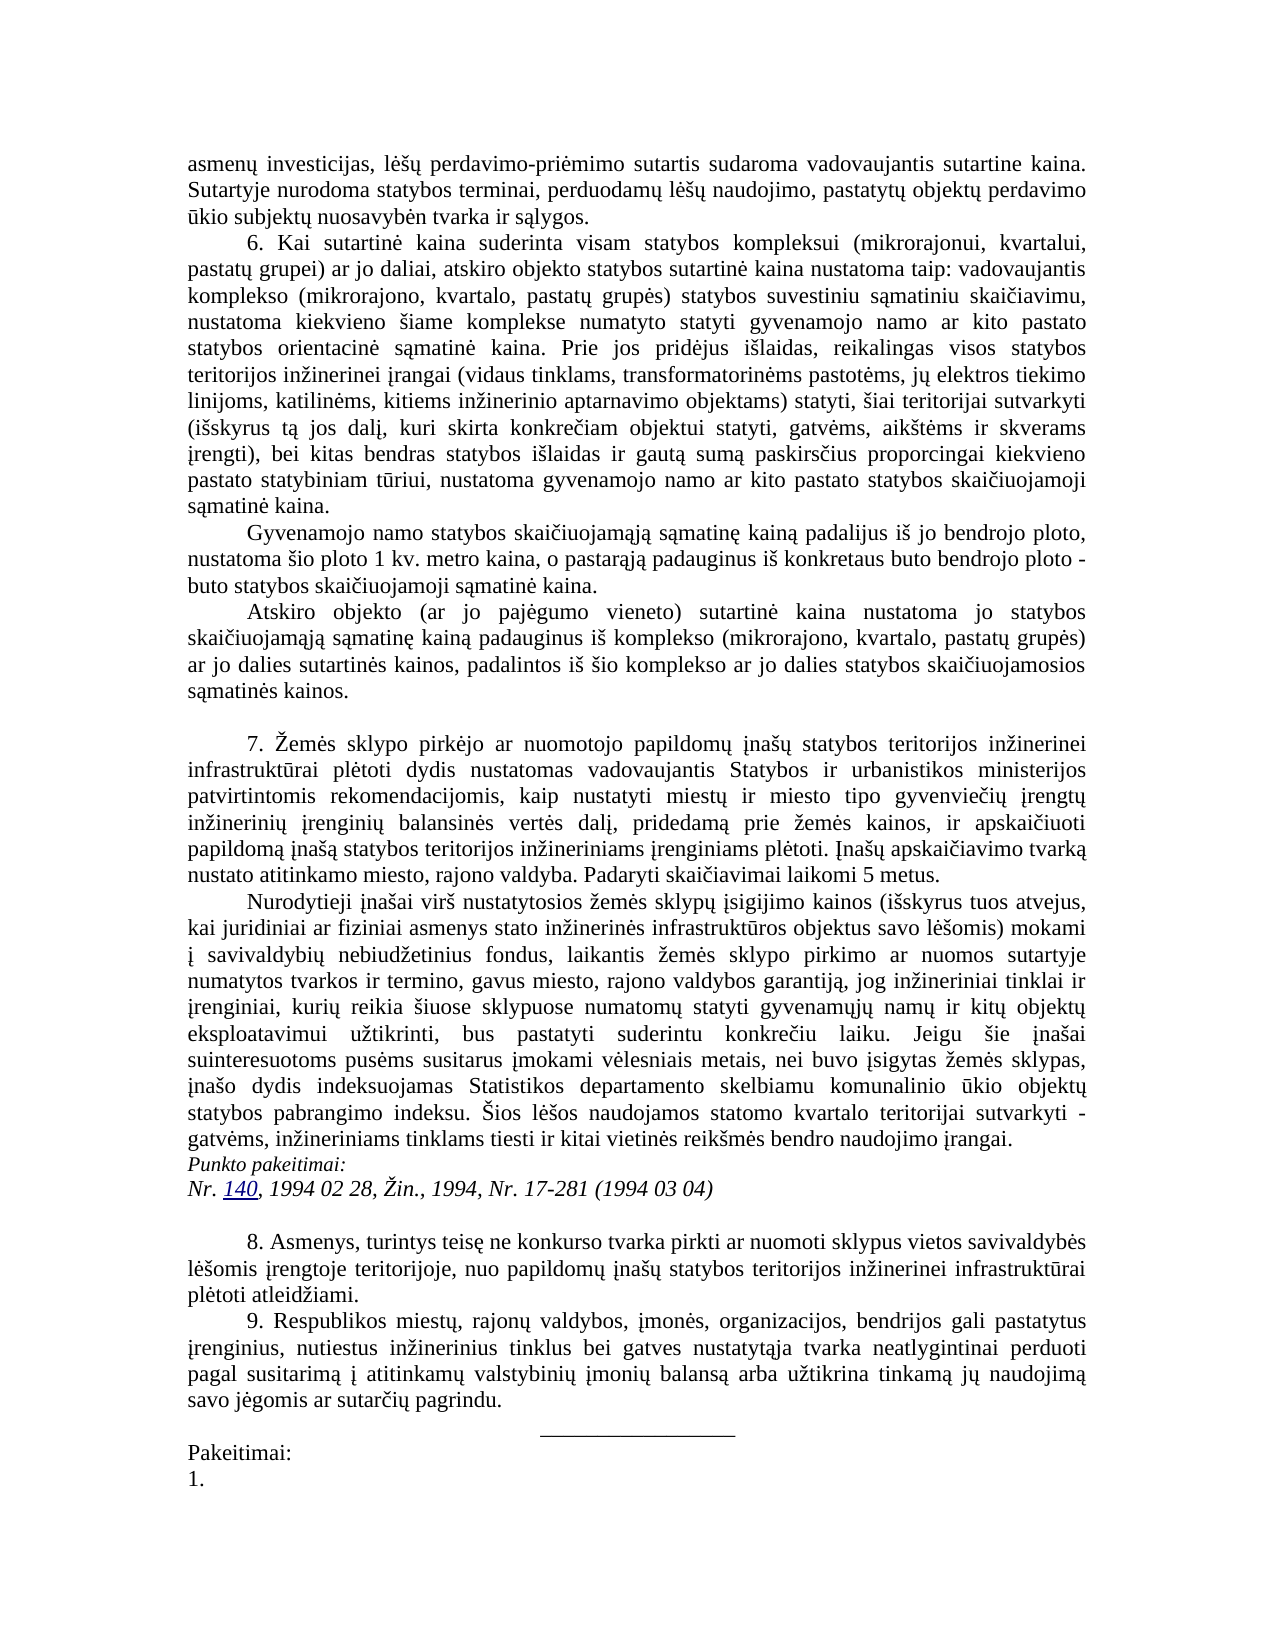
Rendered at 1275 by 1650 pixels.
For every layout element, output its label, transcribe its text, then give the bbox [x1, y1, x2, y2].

text _________________ [187, 1413, 1087, 1439]
text Nurodytieji įnašai virš nustatytosios žemės sklypų įsigijimo kainos (išskyrus tuos atvejus, kai juridiniai ar fiziniai asmenys stato inžinerinės infrastruktūros objektus savo lėšomis) mokami į savivaldybių nebiudžetinius fondus, laikantis žemės sklypo pirkimo ar nuomos sutartyje numatytos tvarkos ir termino, gavus miesto, rajono valdybos garantiją, jog inžineriniai tinklai ir įrenginiai, kurių reikia šiuose sklypuose numatomų statyti gyvenamųjų namų ir kitų objektų eksploatavimui užtikrinti, bus pastatyti suderintu konkrečiu laiku. Jeigu šie įnašai suinteresuotoms pusėms susitarus įmokami vėlesniais metais, nei buvo įsigytas žemės sklypas, įnašo dydis indeksuojamas Statistikos departamento skelbiamu komunalinio ūkio objektų statybos pabrangimo indeksu. Šios lėšos naudojamos statomo kvartalo teritorijai sutvarkyti - gatvėms, inžineriniams tinklams tiesti ir kitai vietinės reikšmės bendro naudojimo įrangai. [187, 888, 1087, 1151]
text Pakeitimai: [187, 1439, 1087, 1465]
text Gyvenamojo namo statybos skaičiuojamąją sąmatinę kainą padalijus iš jo bendrojo ploto, nustatoma šio ploto 1 kv. metro kaina, o pastarąją padauginus iš konkretaus buto bendrojo ploto - buto statybos skaičiuojamoji sąmatinė kaina. [187, 519, 1087, 598]
text asmenų investicijas, lėšų perdavimo-priėmimo sutartis sudaroma vadovaujantis sutartine kaina. Sutartyje nurodoma statybos terminai, perduodamų lėšų naudojimo, pastatytų objektų perdavimo ūkio subjektų nuosavybėn tvarka ir sąlygos. [187, 150, 1087, 229]
text 1. [187, 1465, 1087, 1492]
text 9. Respublikos miestų, rajonų valdybos, įmonės, organizacijos, bendrijos gali pastatytus įrenginius, nutiestus inžinerinius tinklus bei gatves nustatytąja tvarka neatlygintinai perduoti pagal susitarimą į atitinkamų valstybinių įmonių balansą arba užtikrina tinkamą jų naudojimą savo jėgomis ar sutarčių pagrindu. [187, 1307, 1087, 1413]
text Nr. 140, 1994 02 28, Žin., 1994, Nr. 17-281 (1994 03 04) [187, 1176, 1087, 1202]
text 7. Žemės sklypo pirkėjo ar nuomotojo papildomų įnašų statybos teritorijos inžinerinei infrastruktūrai plėtoti dydis nustatomas vadovaujantis Statybos ir urbanistikos ministerijos patvirtintomis rekomendacijomis, kaip nustatyti miestų ir miesto tipo gyvenviečių įrengtų inžinerinių įrenginių balansinės vertės dalį, pridedamą prie žemės kainos, ir apskaičiuoti papildomą įnašą statybos teritorijos inžineriniams įrenginiams plėtoti. Įnašų apskaičiavimo tvarką nustato atitinkamo miesto, rajono valdyba. Padaryti skaičiavimai laikomi 5 metus. [187, 730, 1087, 888]
text 8. Asmenys, turintys teisę ne konkurso tvarka pirkti ar nuomoti sklypus vietos savivaldybės lėšomis įrengtoje teritorijoje, nuo papildomų įnašų statybos teritorijos inžinerinei infrastruktūrai plėtoti atleidžiami. [187, 1228, 1087, 1307]
text Punkto pakeitimai: [187, 1151, 1087, 1176]
text 6. Kai sutartinė kaina suderinta visam statybos kompleksui (mikrorajonui, kvartalui, pastatų grupei) ar jo daliai, atskiro objekto statybos sutartinė kaina nustatoma taip: vadovaujantis komplekso (mikrorajono, kvartalo, pastatų grupės) statybos suvestiniu sąmatiniu skaičiavimu, nustatoma kiekvieno šiame komplekse numatyto statyti gyvenamojo namo ar kito pastato statybos orientacinė sąmatinė kaina. Prie jos pridėjus išlaidas, reikalingas visos statybos teritorijos inžinerinei įrangai (vidaus tinklams, transformatorinėms pastotėms, jų elektros tiekimo linijoms, katilinėms, kitiems inžinerinio aptarnavimo objektams) statyti, šiai teritorijai sutvarkyti (išskyrus tą jos dalį, kuri skirta konkrečiam objektui statyti, gatvėms, aikštėms ir skverams įrengti), bei kitas bendras statybos išlaidas ir gautą sumą paskirsčius proporcingai kiekvieno pastato statybiniam tūriui, nustatoma gyvenamojo namo ar kito pastato statybos skaičiuojamoji sąmatinė kaina. [187, 229, 1087, 519]
text Atskiro objekto (ar jo pajėgumo vieneto) sutartinė kaina nustatoma jo statybos skaičiuojamąją sąmatinę kainą padauginus iš komplekso (mikrorajono, kvartalo, pastatų grupės) ar jo dalies sutartinės kainos, padalintos iš šio komplekso ar jo dalies statybos skaičiuojamosios sąmatinės kainos. [187, 598, 1087, 703]
